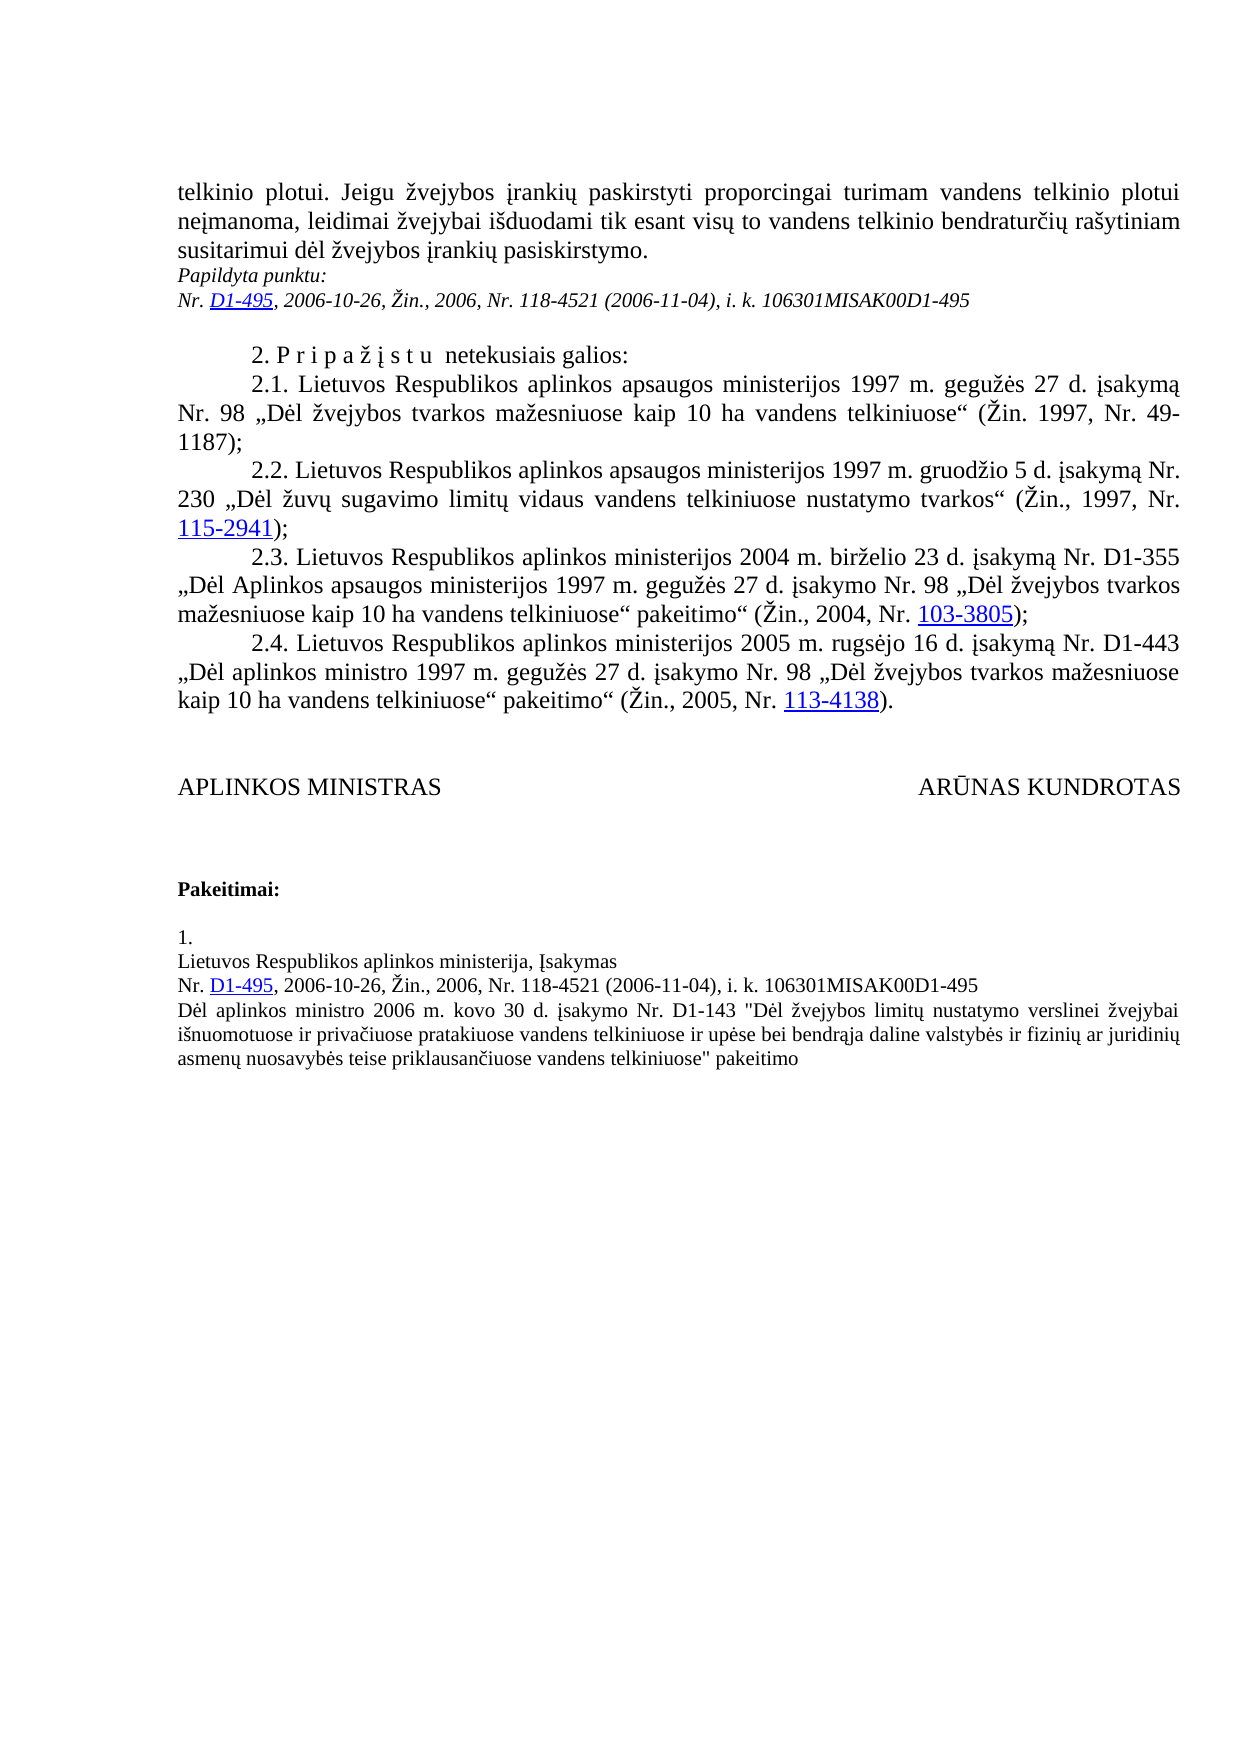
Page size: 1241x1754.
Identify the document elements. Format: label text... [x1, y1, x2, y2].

text 2.4. Lietuvos Respublikos aplinkos ministerijos 2005 m. rugsėjo 16 d. įsakymą Nr. D1-443 „Dėl aplinkos ministro 1997 m. gegužės 27 d. įsakymo Nr. 98 „Dėl žvejybos tvarkos mažesniuose kaip 10 ha vandens telkiniuose“ pakeitimo“ (Žin., 2005, Nr. 113-4138). [177, 628, 1181, 714]
text Papildyta punktu: [177, 263, 1181, 287]
text 2.2. Lietuvos Respublikos aplinkos apsaugos ministerijos 1997 m. gruodžio 5 d. įsakymą Nr. 230 „Dėl žuvų sugavimo limitų vidaus vandens telkiniuose nustatymo tvarkos“ (Žin., 1997, Nr. 115-2941); [177, 455, 1181, 542]
text telkinio plotui. Jeigu žvejybos įrankių paskirstyti proporcingai turimam vandens telkinio plotui neįmanoma, leidimai žvejybai išduodami tik esant visų to vandens telkinio bendraturčių rašytiniam susitarimui dėl žvejybos įrankių pasiskirstymo. [177, 177, 1181, 263]
text 2.1. Lietuvos Respublikos aplinkos apsaugos ministerijos 1997 m. gegužės 27 d. įsakymą Nr. 98 „Dėl žvejybos tvarkos mažesniuose kaip 10 ha vandens telkiniuose“ (Žin. 1997, Nr. 49-1187); [177, 369, 1181, 455]
text Pakeitimai: [177, 877, 1181, 901]
text Lietuvos Respublikos aplinkos ministerija, Įsakymas [177, 949, 1181, 973]
text APLINKOS MINISTRAS ARŪNAS KUNDROTAS [177, 772, 1181, 800]
text 1. [177, 925, 1181, 949]
text Nr. D1-495, 2006-10-26, Žin., 2006, Nr. 118-4521 (2006-11-04), i. k. 106301MISAK00D1-495 [177, 287, 1181, 312]
text Dėl aplinkos ministro 2006 m. kovo 30 d. įsakymo Nr. D1-143 "Dėl žvejybos limitų nustatymo verslinei žvejybai išnuomotuose ir privačiuose pratakiuose vandens telkiniuose ir upėse bei bendrąja daline valstybės ir fizinių ar juridinių asmenų nuosavybės teise priklausančiuose vandens telkiniuose" pakeitimo [177, 997, 1181, 1070]
text 2. Pripažįstu netekusiais galios: [177, 340, 1181, 369]
text Nr. D1-495, 2006-10-26, Žin., 2006, Nr. 118-4521 (2006-11-04), i. k. 106301MISAK00D1-495 [177, 973, 1181, 997]
text 2.3. Lietuvos Respublikos aplinkos ministerijos 2004 m. birželio 23 d. įsakymą Nr. D1-355 „Dėl Aplinkos apsaugos ministerijos 1997 m. gegužės 27 d. įsakymo Nr. 98 „Dėl žvejybos tvarkos mažesniuose kaip 10 ha vandens telkiniuose“ pakeitimo“ (Žin., 2004, Nr. 103-3805); [177, 542, 1181, 628]
